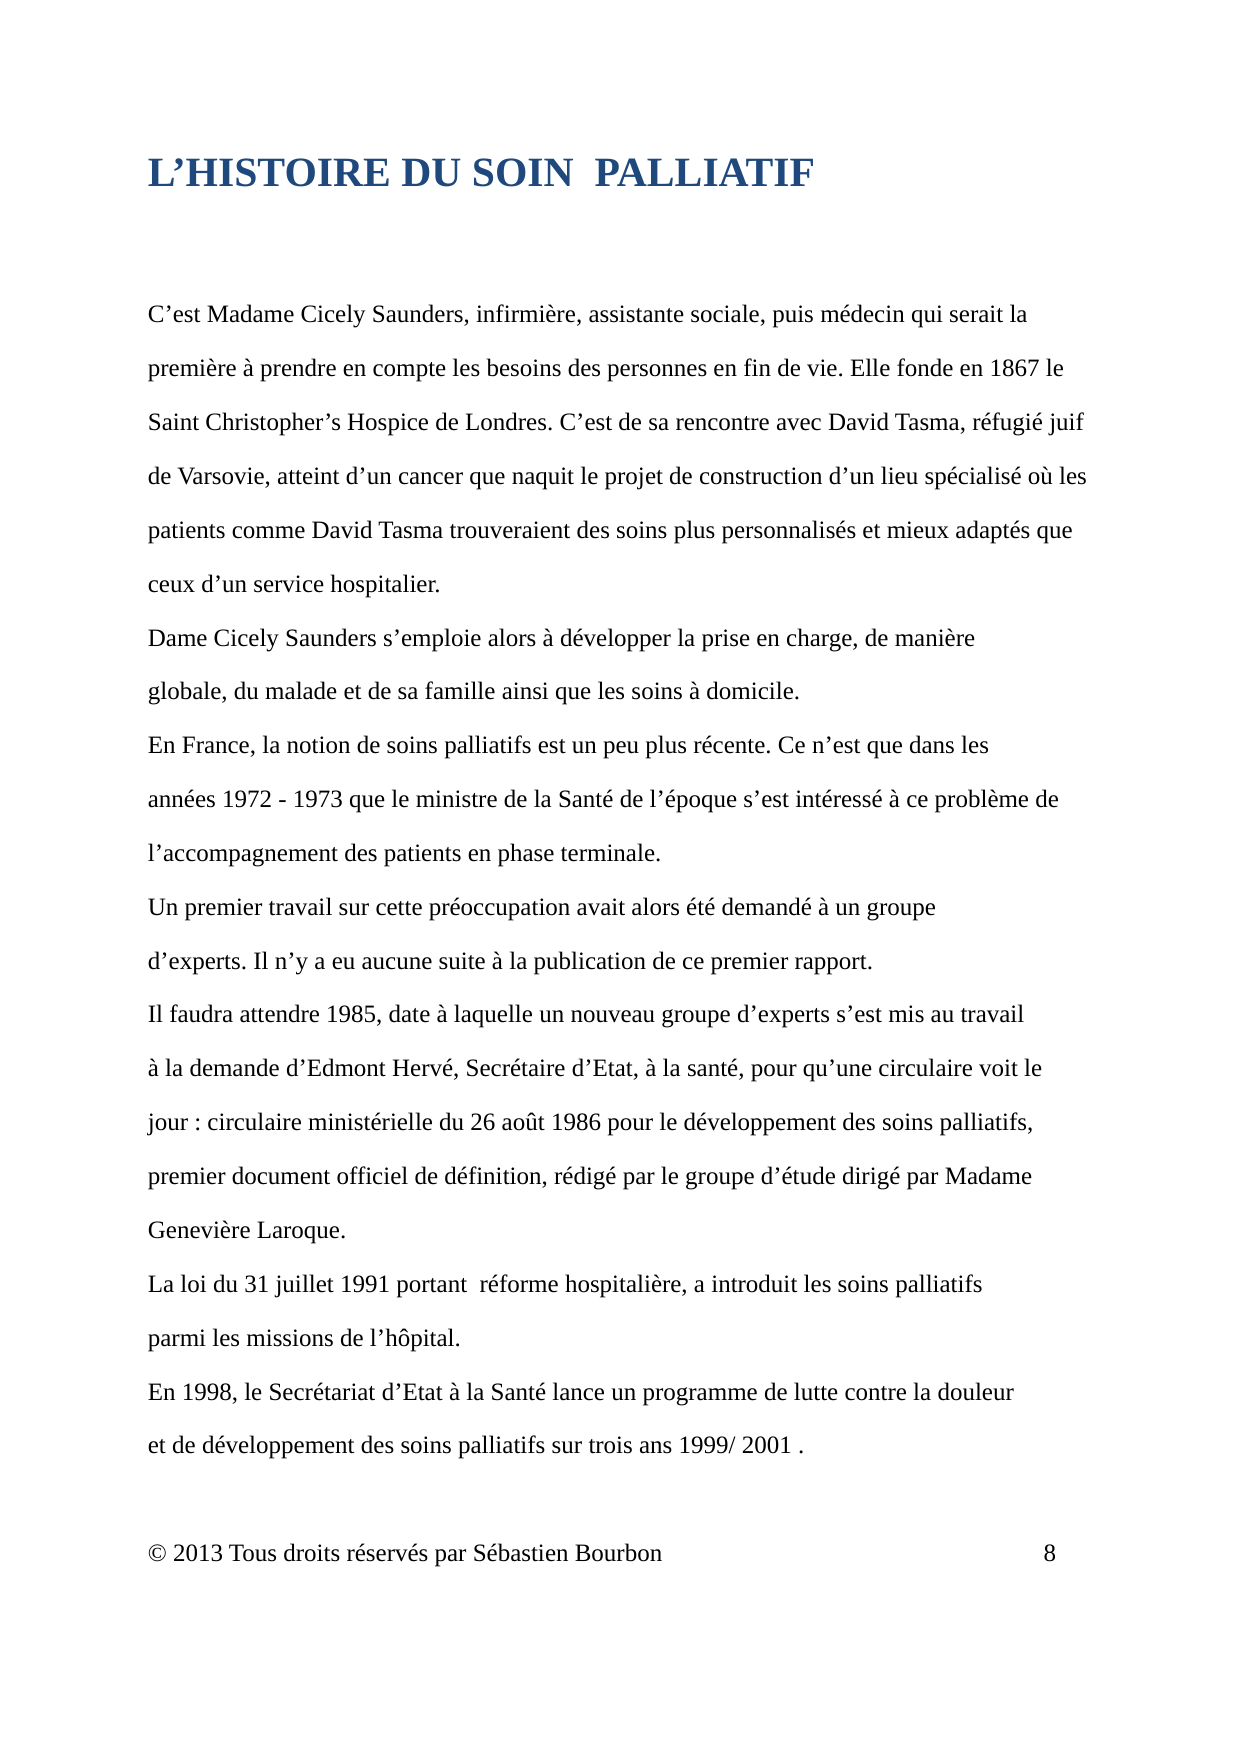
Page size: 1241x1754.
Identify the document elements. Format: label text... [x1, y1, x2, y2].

text de Varsovie, atteint d’un cancer que naquit le projet de construction d’un lieu spécialisé où les [148, 461, 1093, 490]
text première à prendre en compte les besoins des personnes en fin de vie. Elle fonde en 1867 le [148, 353, 1093, 382]
text jour : circulaire ministérielle du 26 août 1986 pour le développement des soins palliatifs, [148, 1107, 1093, 1136]
text C’est Madame Cicely Saunders, infirmière, assistante sociale, puis médecin qui serait la [148, 299, 1093, 328]
text patients comme David Tasma trouveraient des soins plus personnalisés et mieux adaptés que [148, 515, 1093, 544]
text années 1972 - 1973 que le ministre de la Santé de l’époque s’est intéressé à ce problème de [148, 784, 1093, 813]
text Dame Cicely Saunders s’emploie alors à développer la prise en charge, de manière [148, 623, 1093, 651]
text l’accompagnement des patients en phase terminale. [148, 838, 1093, 867]
text En 1998, le Secrétariat d’Etat à la Santé lance un programme de lutte contre la douleur [148, 1377, 1093, 1405]
text d’experts. Il n’y a eu aucune suite à la publication de ce premier rapport. [148, 946, 1093, 974]
text En France, la notion de soins palliatifs est un peu plus récente. Ce n’est que dans les [148, 730, 1093, 759]
text parmi les missions de l’hôpital. [148, 1323, 1093, 1351]
text Saint Christopher’s Hospice de Londres. C’est de sa rencontre avec David Tasma, réfugié juif [148, 407, 1093, 436]
text premier document officiel de définition, rédigé par le groupe d’étude dirigé par Madame [148, 1161, 1093, 1190]
text Il faudra attendre 1985, date à laquelle un nouveau groupe d’experts s’est mis au travail [148, 999, 1093, 1028]
text Genevière Laroque. [148, 1215, 1093, 1244]
text La loi du 31 juillet 1991 portant réforme hospitalière, a introduit les soins palliatifs [148, 1269, 1093, 1298]
text © 2013 Tous droits réservés par Sébastien Bourbon 8 [148, 1538, 1093, 1567]
text et de développement des soins palliatifs sur trois ans 1999/ 2001 . [148, 1430, 1093, 1459]
text Un premier travail sur cette préoccupation avait alors été demandé à un groupe [148, 892, 1093, 921]
text à la demande d’Edmont Hervé, Secrétaire d’Etat, à la santé, pour qu’une circulaire voit le [148, 1053, 1093, 1082]
text ceux d’un service hospitalier. [148, 569, 1093, 597]
text globale, du malade et de sa famille ainsi que les soins à domicile. [148, 676, 1093, 705]
text L’HISTOIRE DU SOIN PALLIATIF [148, 148, 1093, 196]
